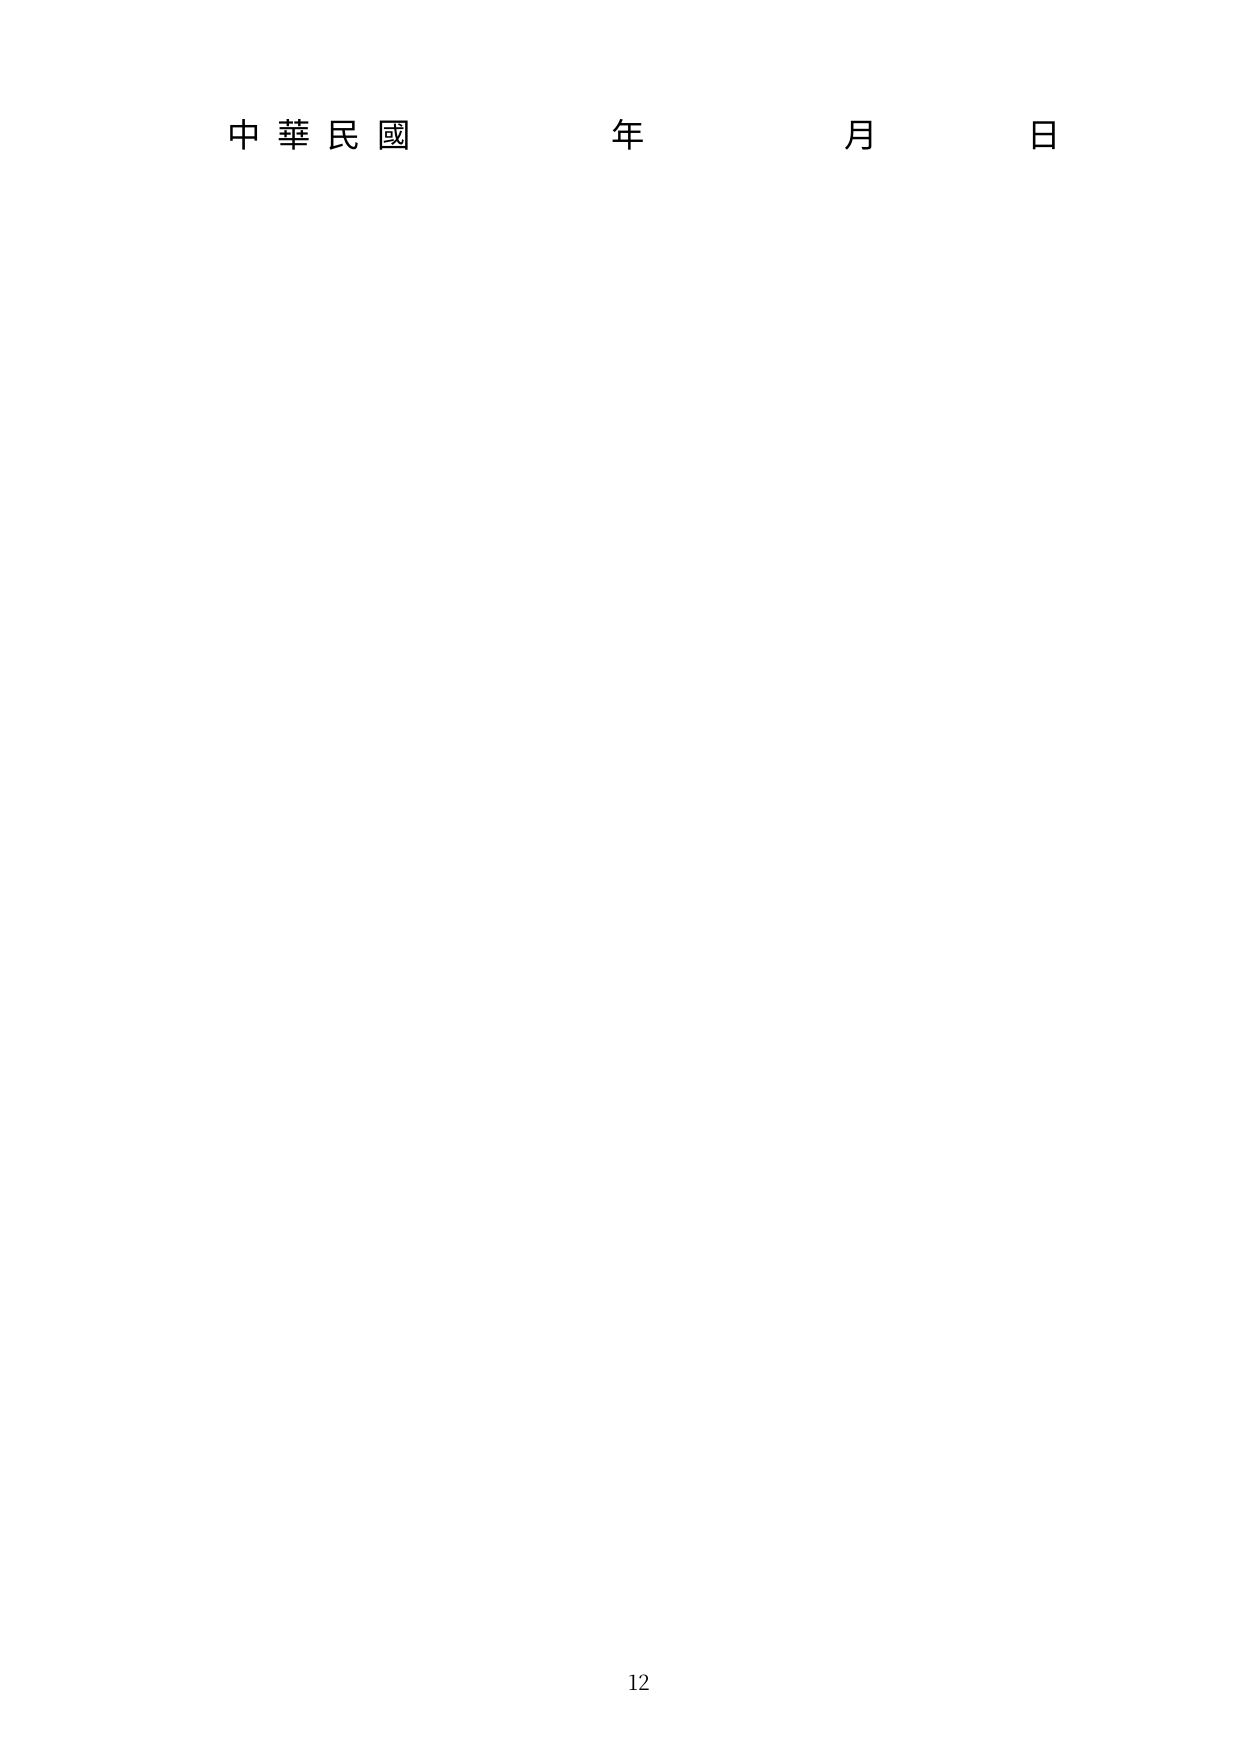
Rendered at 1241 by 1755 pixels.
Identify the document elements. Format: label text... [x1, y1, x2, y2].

text 中 華 民 國 年 月 日 [85, 108, 1203, 157]
